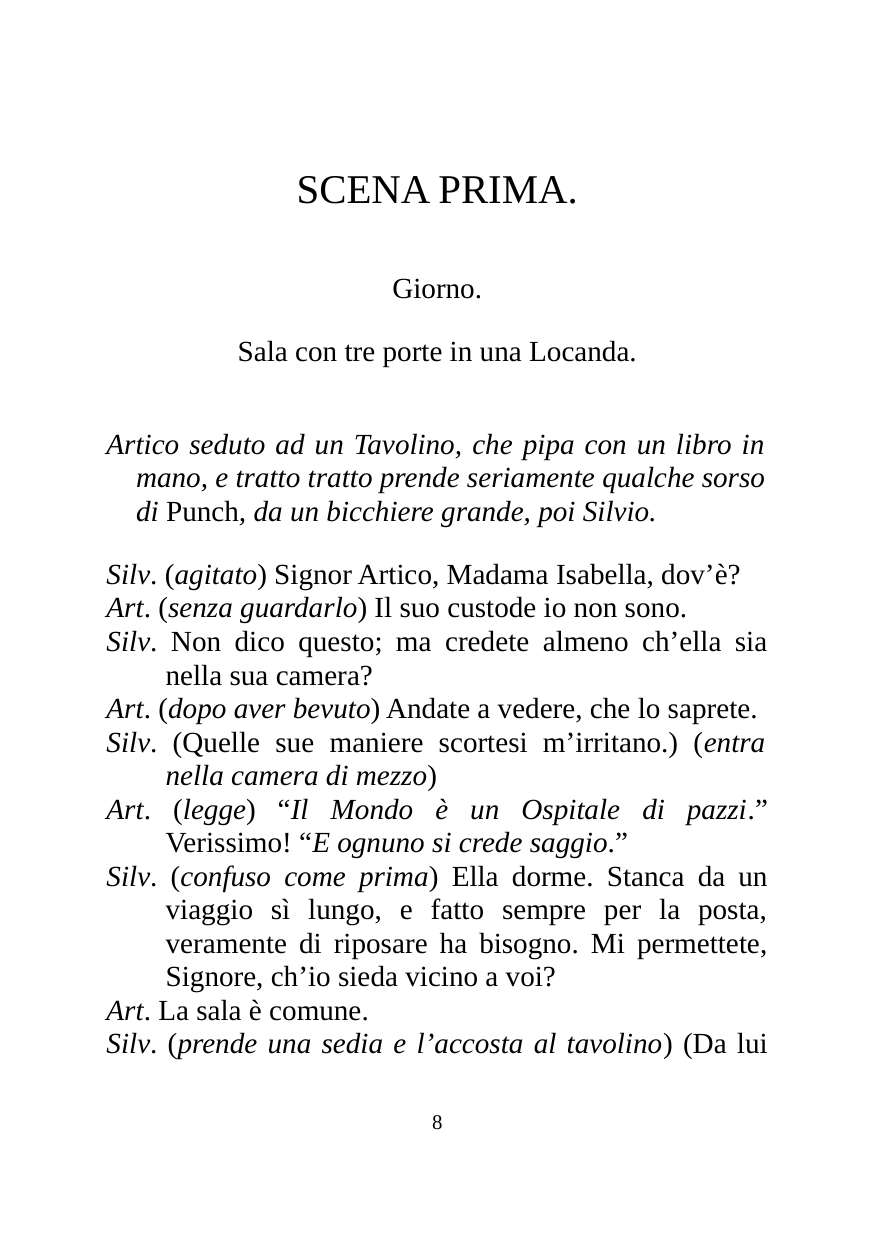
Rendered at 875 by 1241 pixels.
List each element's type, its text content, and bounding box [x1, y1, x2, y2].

text Silv. (agitato) Signor Artico, Madama Isabella, dov’è? [106, 557, 768, 591]
text Silv. Non dico questo; ma credete almeno ch’ella sia nella sua camera? [106, 624, 768, 691]
text Silv. (prende una sedia e l’accosta al tavolino) (Da lui [106, 1027, 768, 1060]
subtitle SCENA PRIMA. [106, 165, 768, 212]
text Giorno. [106, 271, 768, 305]
text Artico seduto ad un Tavolino, che pipa con un libro in mano, e tratto tratto prende seriamente qualche sorso di Punch, da un bicchiere grande, poi Silvio. [106, 427, 768, 527]
text Silv. (confuso come prima) Ella dorme. Stanca da un viaggio sì lungo, e fatto sempre per la posta, veramente di riposare ha bisogno. Mi permettete, Signore, ch’io sieda vicino a voi? [106, 859, 768, 993]
text Art. (legge) “Il Mondo è un Ospitale di pazzi.” Verissimo! “E ognuno si crede saggio.” [106, 792, 768, 859]
text Sala con tre porte in una Locanda. [106, 334, 768, 368]
text Silv. (Quelle sue maniere scortesi m’irritano.) (entra nella camera di mezzo) [106, 725, 768, 792]
text Art. (senza guardarlo) Il suo custode io non sono. [106, 591, 768, 624]
text Art. (dopo aver bevuto) Andate a vedere, che lo saprete. [106, 691, 768, 725]
text Art. La sala è comune. [106, 993, 768, 1027]
